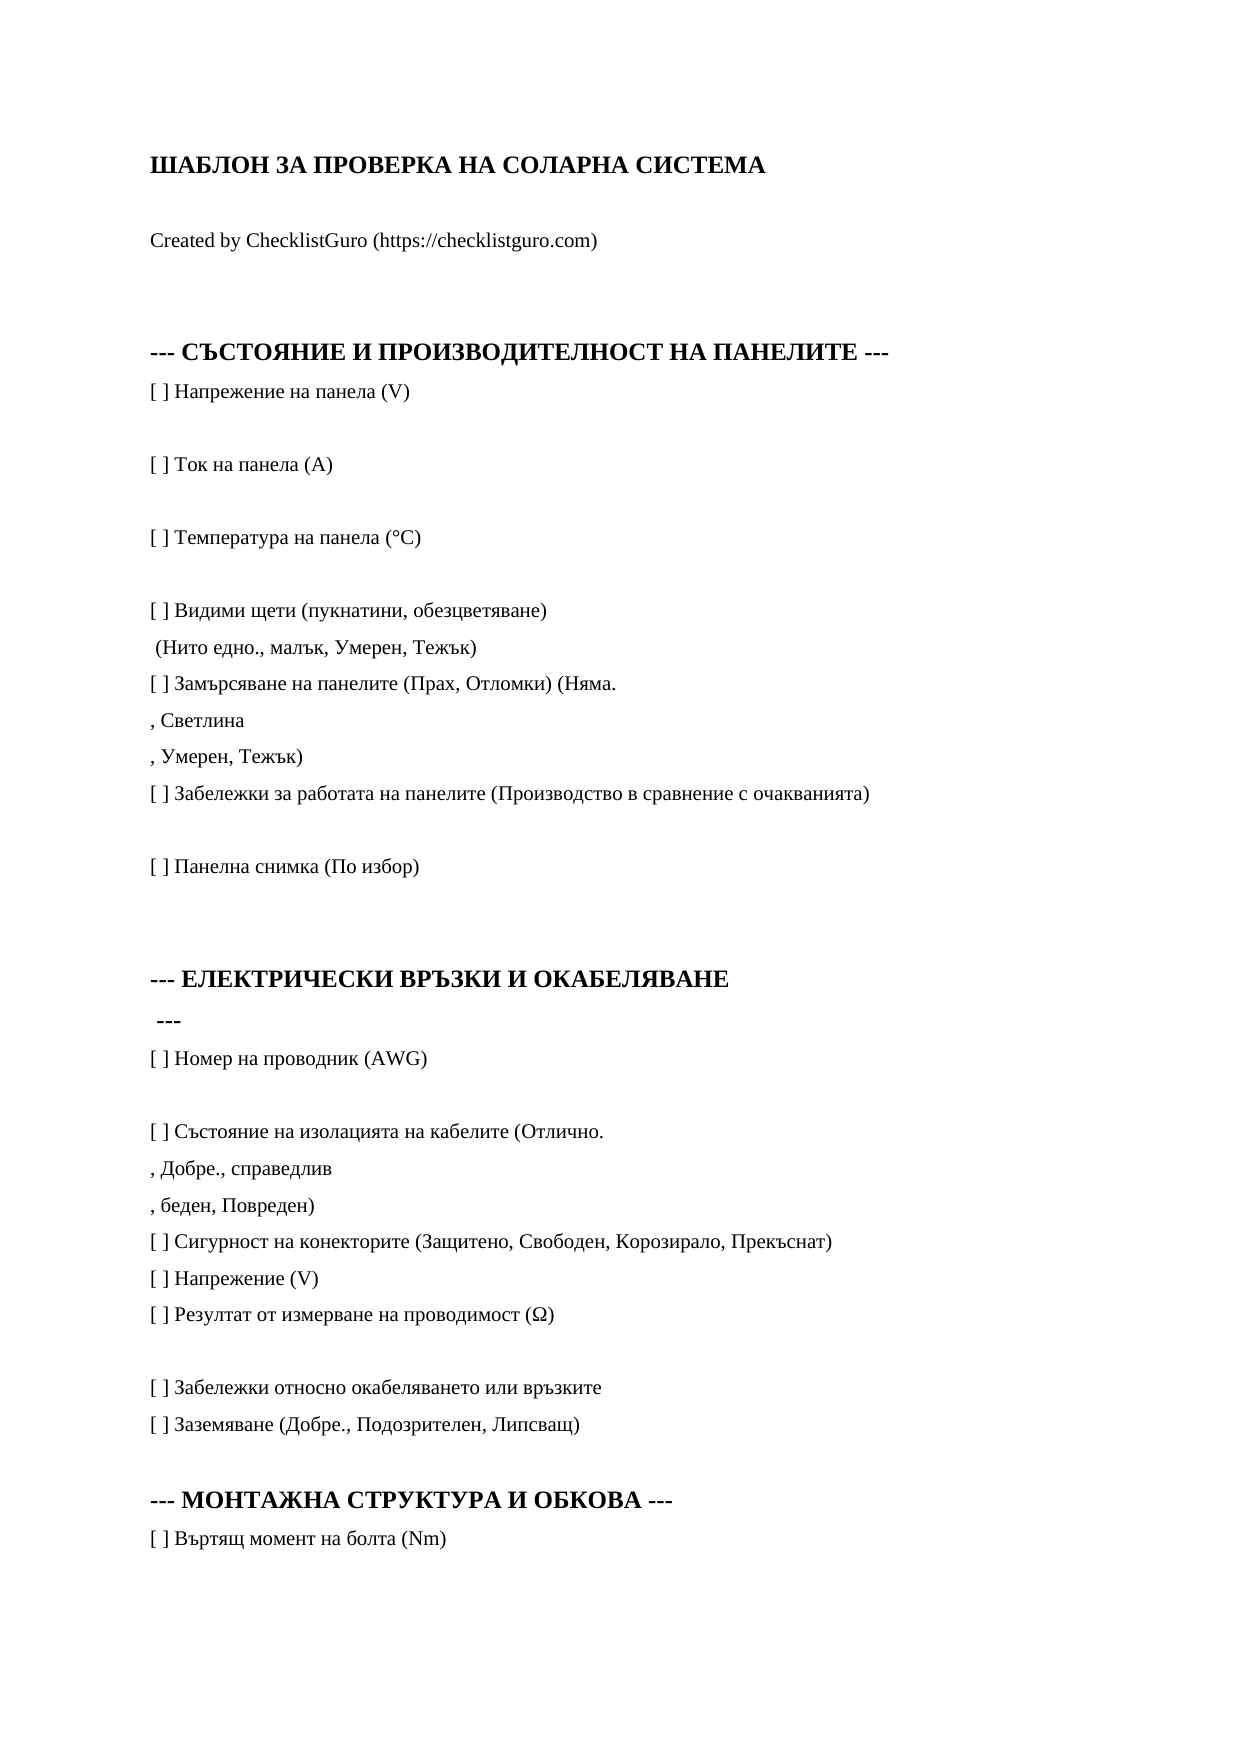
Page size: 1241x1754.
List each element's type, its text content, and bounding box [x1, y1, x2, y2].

text [ ] Видими щети (пукнатини, обезцветяване) [150, 598, 1090, 622]
text [ ] Сигурност на конекторите (Защитено, Свободен, Корозирало, Прекъснат) [150, 1229, 1090, 1253]
text ШАБЛОН ЗА ПРОВЕРКА НА СОЛАРНА СИСТЕМА [150, 150, 1090, 179]
text , Добре., справедлив [150, 1156, 1090, 1180]
text --- [150, 1005, 1090, 1034]
text --- ЕЛЕКТРИЧЕСКИ ВРЪЗКИ И ОКАБЕЛЯВАНЕ [150, 964, 1090, 992]
text , Светлина [150, 708, 1090, 732]
text [ ] Напрежение на панела (V) [150, 379, 1090, 403]
text [ ] Заземяване (Добре., Подозрителен, Липсващ) [150, 1412, 1090, 1436]
text , беден, Повреден) [150, 1192, 1090, 1217]
text [ ] Забележки за работата на панелите (Производство в сравнение с очакванията) [150, 781, 1090, 805]
text , Умерен, Тежък) [150, 744, 1090, 768]
text [ ] Панелна снимка (По избор) [150, 854, 1090, 878]
text [ ] Резултат от измерване на проводимост (Ω) [150, 1302, 1090, 1326]
text (Нито едно., малък, Умерен, Тежък) [150, 635, 1090, 659]
text [ ] Състояние на изолацията на кабелите (Отлично. [150, 1119, 1090, 1143]
text [ ] Номер на проводник (AWG) [150, 1046, 1090, 1070]
text --- СЪСТОЯНИЕ И ПРОИЗВОДИТЕЛНОСТ НА ПАНЕЛИТЕ --- [150, 337, 1090, 366]
text --- МОНТАЖНА СТРУКТУРА И ОБКОВА --- [150, 1485, 1090, 1514]
text [ ] Забележки относно окабеляването или връзките [150, 1375, 1090, 1399]
text [ ] Въртящ момент на болта (Nm) [150, 1526, 1090, 1550]
text [ ] Температура на панела (°C) [150, 525, 1090, 549]
text Created by ChecklistGuro (https://checklistguro.com) [150, 228, 1090, 252]
text [ ] Замърсяване на панелите (Прах, Отломки) (Няма. [150, 671, 1090, 695]
text [ ] Ток на панела (A) [150, 452, 1090, 476]
text [ ] Напрежение (V) [150, 1266, 1090, 1290]
